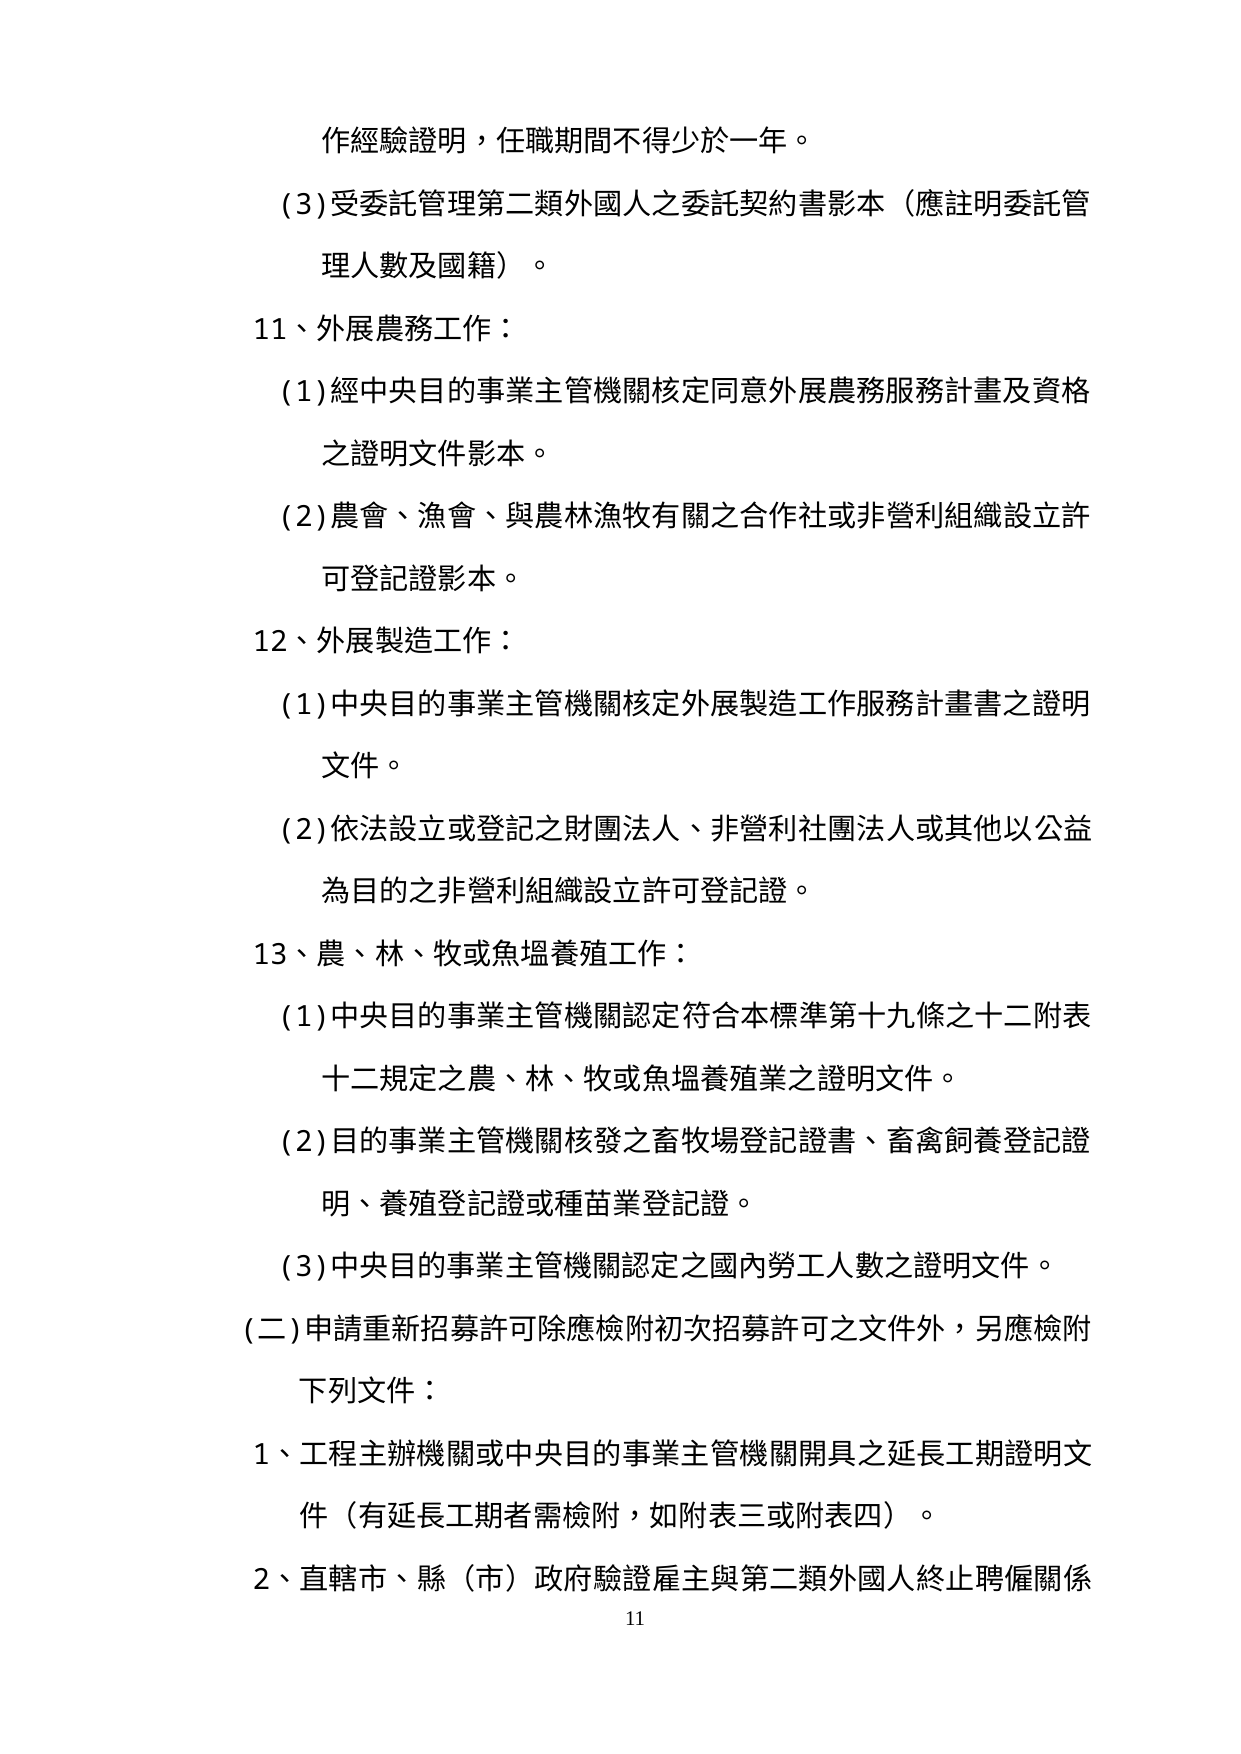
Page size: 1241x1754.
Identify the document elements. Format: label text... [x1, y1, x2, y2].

text 13、農、林、牧或魚塭養殖工作： [252, 910, 1092, 972]
text (2)目的事業主管機關核發之畜牧場登記證書、畜禽飼養登記證明、養殖登記證或種苗業登記證。 [277, 1097, 1092, 1222]
text (3)中央目的事業主管機關認定之國內勞工人數之證明文件。 [277, 1222, 1092, 1285]
text (3)受委託管理第二類外國人之委託契約書影本（應註明委託管理人數及國籍）。 [277, 160, 1092, 285]
text (1)中央目的事業主管機關認定符合本標準第十九條之十二附表十二規定之農、林、牧或魚塭養殖業之證明文件。 [277, 972, 1092, 1097]
text (1)經中央目的事業主管機關核定同意外展農務服務計畫及資格之證明文件影本。 [277, 347, 1092, 472]
text 2、直轄市、縣（市）政府驗證雇主與第二類外國人終止聘僱關係證明書（家庭幫傭及家庭看護工中途解約出國申請者需檢附）。 [252, 1535, 1092, 1597]
text (2)農會、漁會、與農林漁牧有關之合作社或非營利組織設立許可登記證影本。 [277, 472, 1092, 597]
text (二)申請重新招募許可除應檢附初次招募許可之文件外，另應檢附下列文件： [240, 1285, 1092, 1410]
text (2)依法設立或登記之財團法人、非營利社團法人或其他以公益為目的之非營利組織設立許可登記證。 [277, 785, 1092, 910]
text 1、工程主辦機關或中央目的事業主管機關開具之延長工期證明文件（有延長工期者需檢附，如附表三或附表四）。 [252, 1410, 1092, 1535]
text 作經驗證明，任職期間不得少於一年。 [277, 97, 1092, 160]
text 12、外展製造工作： [252, 597, 1092, 660]
text 11、外展農務工作： [252, 285, 1092, 347]
text (1)中央目的事業主管機關核定外展製造工作服務計畫書之證明文件。 [277, 660, 1092, 785]
